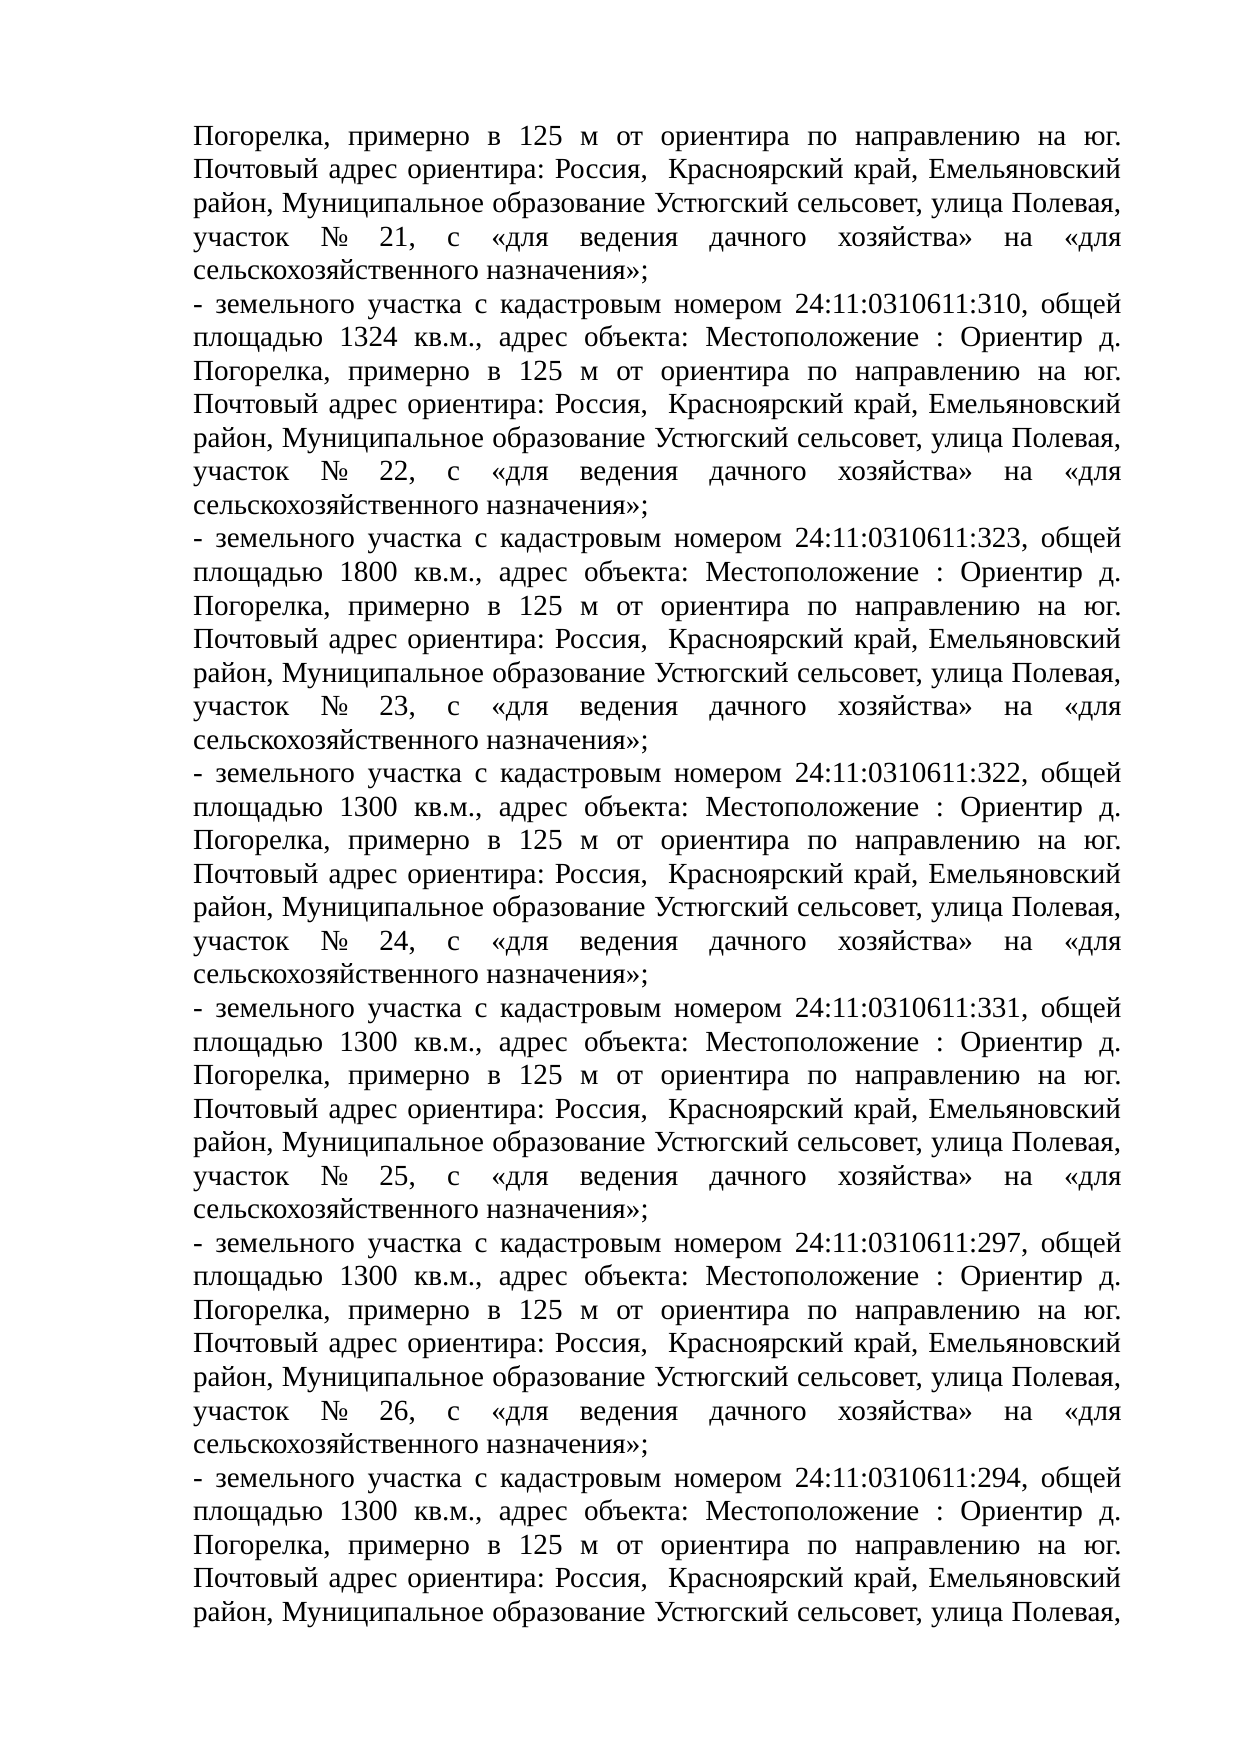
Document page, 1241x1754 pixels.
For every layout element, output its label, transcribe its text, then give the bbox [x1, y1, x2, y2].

text - земельного участка с кадастровым номером 24:11:0310611:294, общей площадью 1300 кв.м., адрес объекта: Местоположение : Ориентир д. Погорелка, примерно в 125 м от ориентира по направлению на юг. Почтовый адрес ориентира: Россия, Красноярский край, Емельяновский район, Муниципальное образование Устюгский сельсовет, улица Полевая, [193, 1460, 1122, 1627]
text - земельного участка с кадастровым номером 24:11:0310611:310, общей площадью 1324 кв.м., адрес объекта: Местоположение : Ориентир д. Погорелка, примерно в 125 м от ориентира по направлению на юг. Почтовый адрес ориентира: Россия, Красноярский край, Емельяновский район, Муниципальное образование Устюгский сельсовет, улица Полевая, участок № 22, с «для ведения дачного хозяйства» на «для сельскохозяйственного назначения»; [193, 286, 1122, 521]
text - земельного участка с кадастровым номером 24:11:0310611:323, общей площадью 1800 кв.м., адрес объекта: Местоположение : Ориентир д. Погорелка, примерно в 125 м от ориентира по направлению на юг. Почтовый адрес ориентира: Россия, Красноярский край, Емельяновский район, Муниципальное образование Устюгский сельсовет, улица Полевая, участок № 23, с «для ведения дачного хозяйства» на «для сельскохозяйственного назначения»; [193, 521, 1122, 755]
text - земельного участка с кадастровым номером 24:11:0310611:297, общей площадью 1300 кв.м., адрес объекта: Местоположение : Ориентир д. Погорелка, примерно в 125 м от ориентира по направлению на юг. Почтовый адрес ориентира: Россия, Красноярский край, Емельяновский район, Муниципальное образование Устюгский сельсовет, улица Полевая, участок № 26, с «для ведения дачного хозяйства» на «для сельскохозяйственного назначения»; [193, 1225, 1122, 1460]
text - земельного участка с кадастровым номером 24:11:0310611:331, общей площадью 1300 кв.м., адрес объекта: Местоположение : Ориентир д. Погорелка, примерно в 125 м от ориентира по направлению на юг. Почтовый адрес ориентира: Россия, Красноярский край, Емельяновский район, Муниципальное образование Устюгский сельсовет, улица Полевая, участок № 25, с «для ведения дачного хозяйства» на «для сельскохозяйственного назначения»; [193, 990, 1122, 1225]
text - земельного участка с кадастровым номером 24:11:0310611:322, общей площадью 1300 кв.м., адрес объекта: Местоположение : Ориентир д. Погорелка, примерно в 125 м от ориентира по направлению на юг. Почтовый адрес ориентира: Россия, Красноярский край, Емельяновский район, Муниципальное образование Устюгский сельсовет, улица Полевая, участок № 24, с «для ведения дачного хозяйства» на «для сельскохозяйственного назначения»; [193, 755, 1122, 990]
text Погорелка, примерно в 125 м от ориентира по направлению на юг. Почтовый адрес ориентира: Россия, Красноярский край, Емельяновский район, Муниципальное образование Устюгский сельсовет, улица Полевая, участок № 21, с «для ведения дачного хозяйства» на «для сельскохозяйственного назначения»; [193, 118, 1122, 286]
